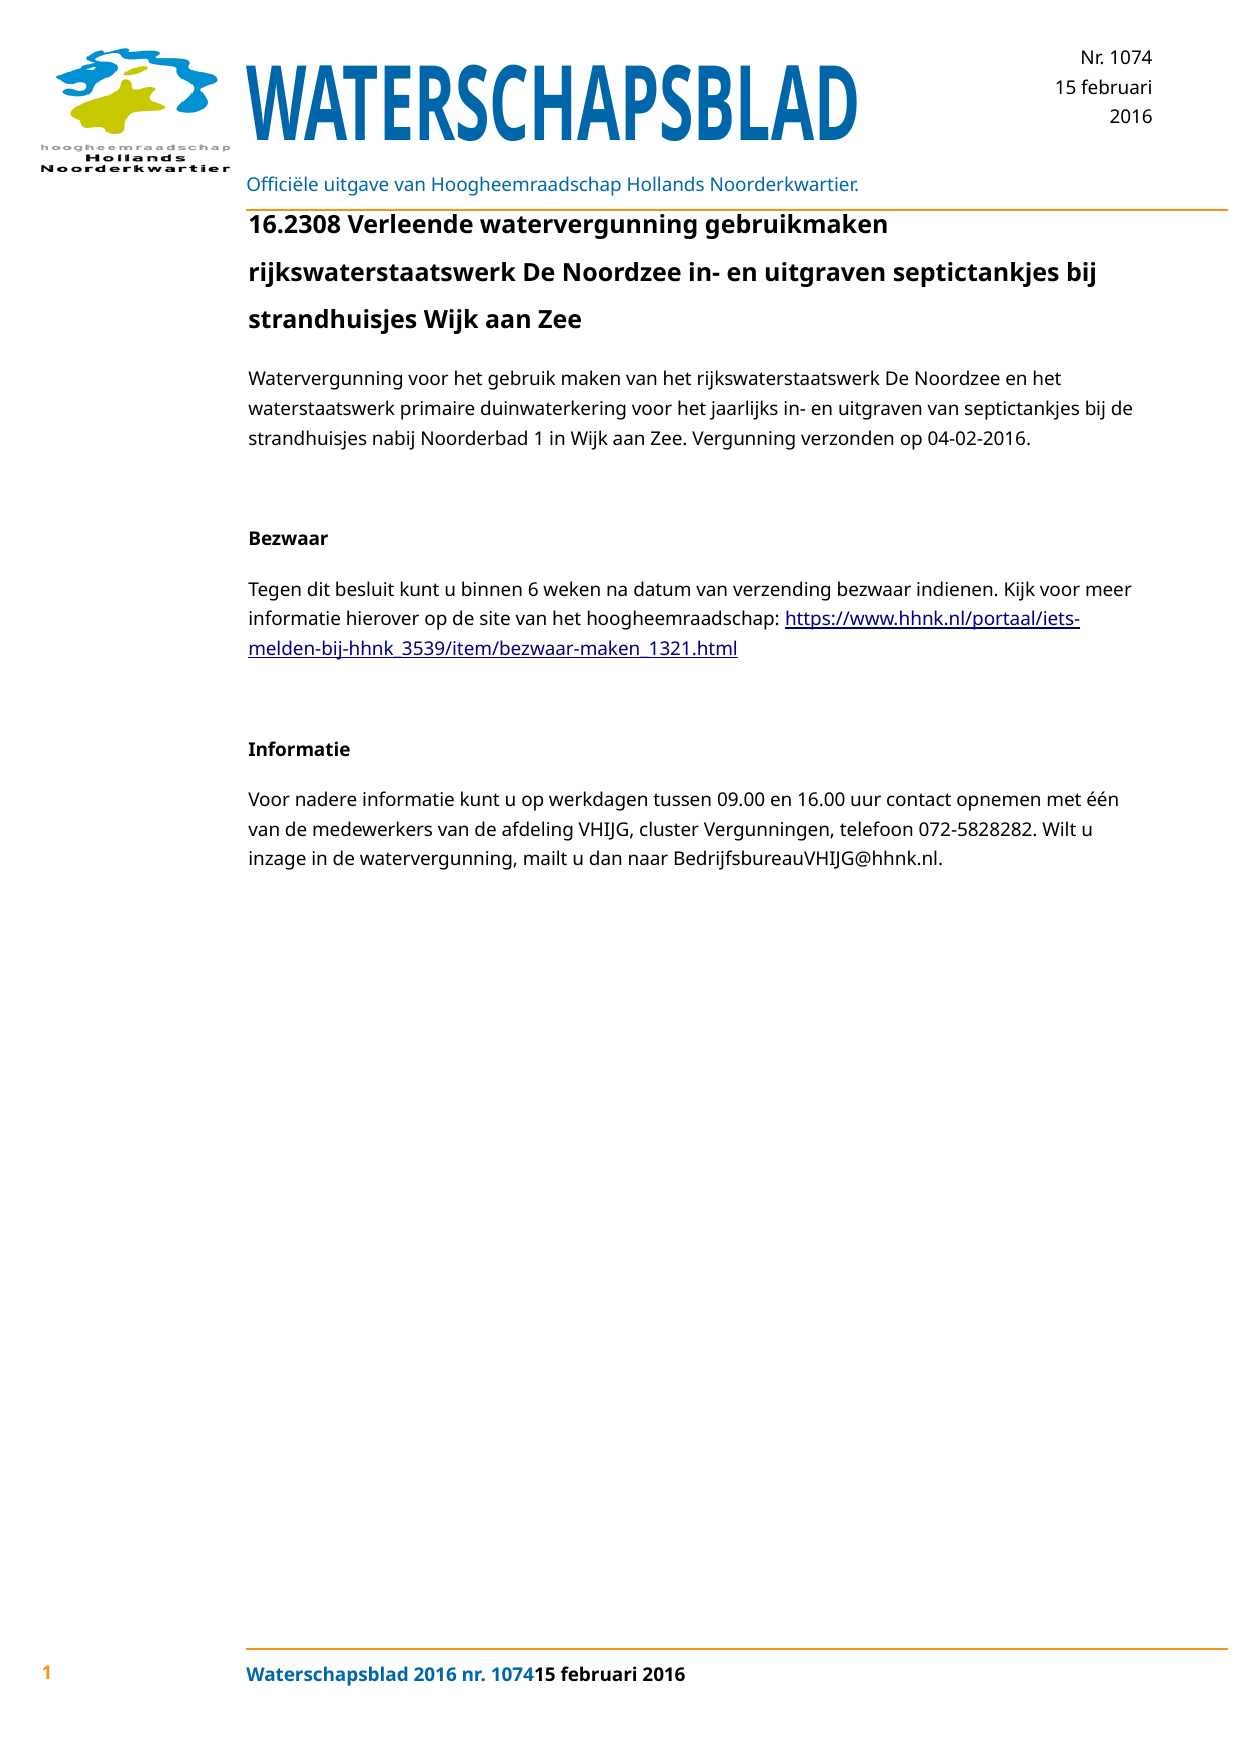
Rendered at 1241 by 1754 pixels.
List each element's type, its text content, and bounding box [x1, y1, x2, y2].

text Voor nadere informatie kunt u op werkdagen tussen 09.00 en 16.00 uur contact opnemen met één van de medewerkers van de afdeling VHIJG, cluster Vergunningen, telefoon 072-5828282. Wilt u inzage in de watervergunning, mailt u dan naar BedrijfsbureauVHIJG@hhnk.nl. [248, 786, 1152, 871]
text Tegen dit besluit kunt u binnen 6 weken na datum van verzending bezwaar indienen. Kijk voor meer informatie hierover op de site van het hoogheemraadschap: https://www.hhnk.nl/portaal/iets-melden-bij-hhnk_3539/item/bezwaar-maken_1321.html [248, 576, 1152, 661]
picture [41, 47, 231, 172]
text Watervergunning voor het gebruik maken van het rijkswaterstaatswerk De Noordzee en het waterstaatswerk primaire duinwaterkering voor het jaarlijks in- en uitgraven van septictankjes bij de strandhuisjes nabij Noorderbad 1 in Wijk aan Zee. Vergunning verzonden op 04-02-2016. [248, 366, 1152, 450]
text 16.2308 Verleende watervergunning gebruikmaken rijkswaterstaatswerk De Noordzee in- en uitgraven septictankjes bij strandhuisjes Wijk aan Zee [248, 211, 1152, 336]
text Bezwaar [248, 526, 1152, 551]
text Informatie [248, 736, 1152, 762]
